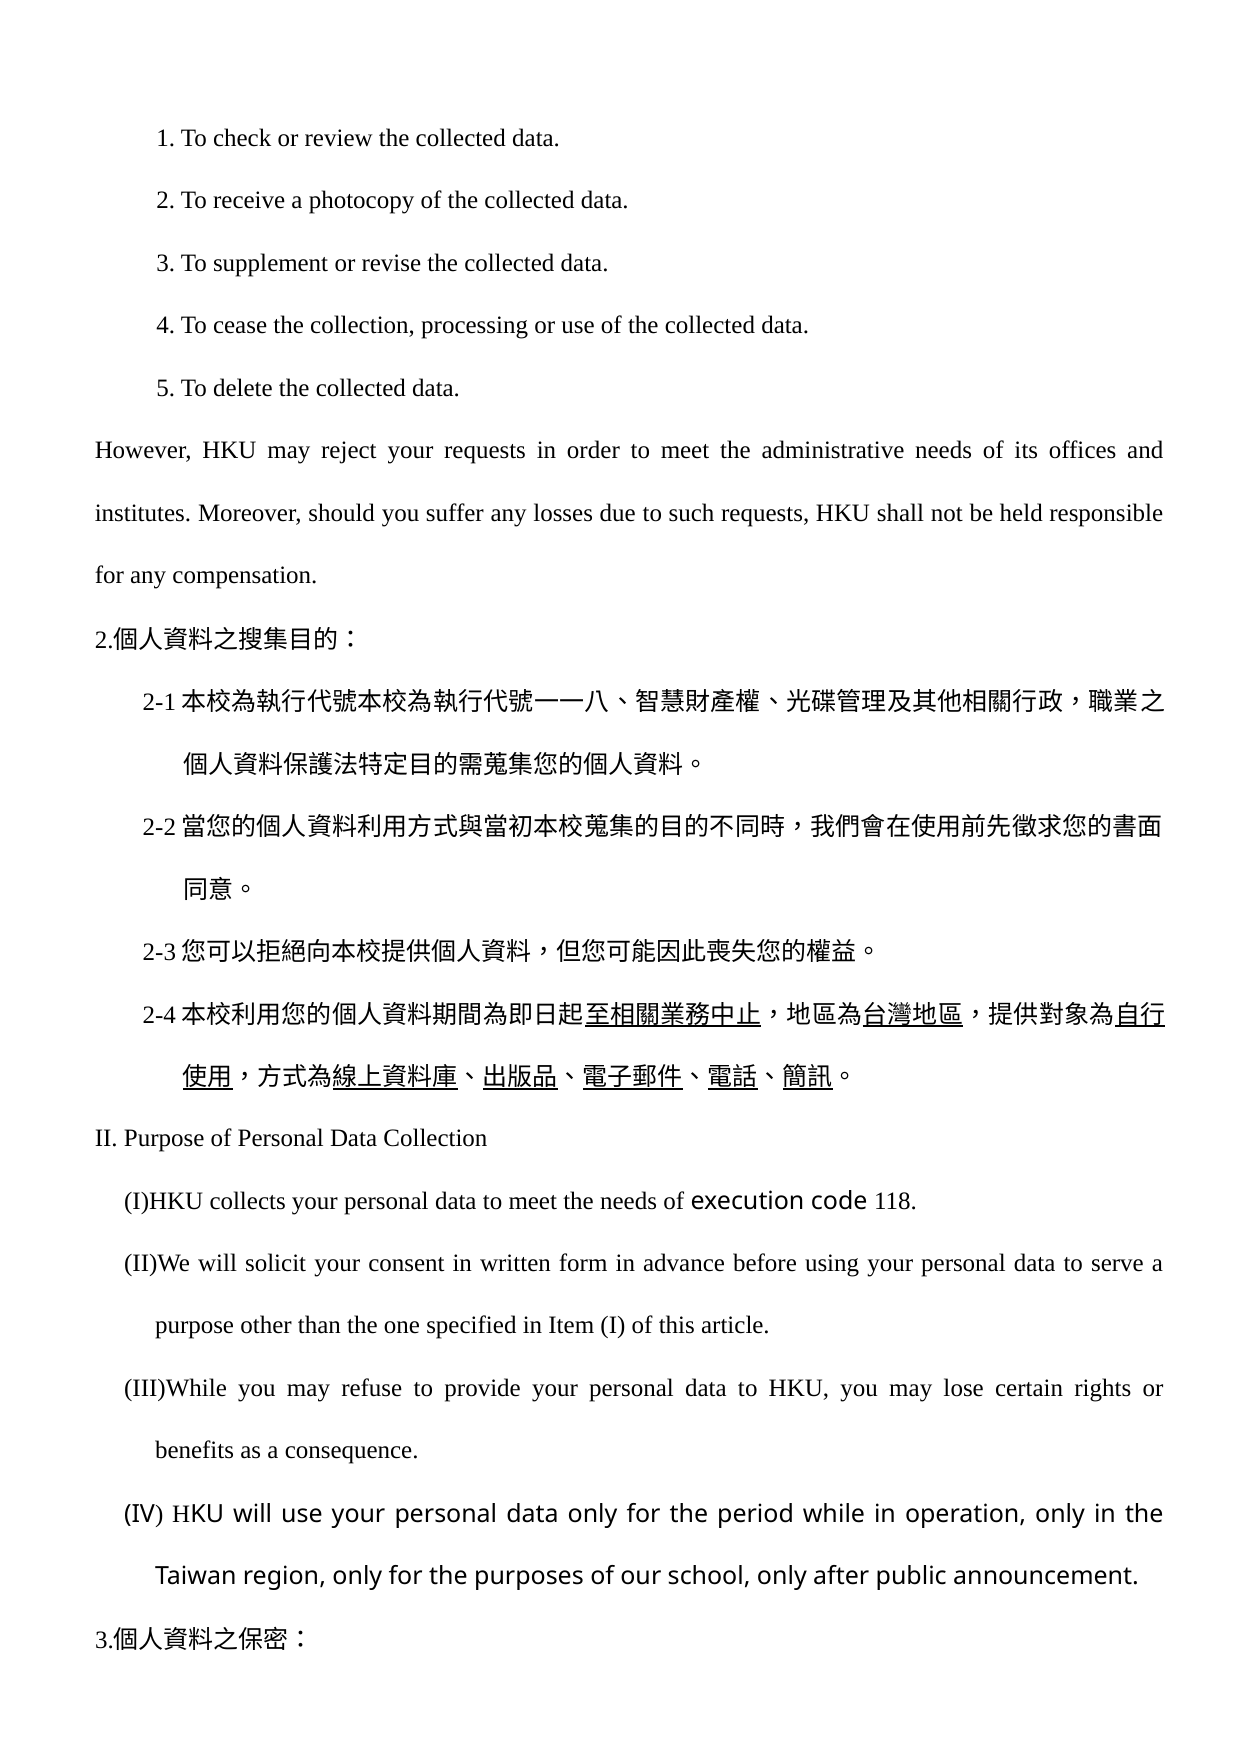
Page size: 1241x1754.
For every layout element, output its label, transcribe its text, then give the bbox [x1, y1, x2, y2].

text 5. To delete the collected data. [94, 346, 1165, 408]
text 2-4本校利用您的個人資料期間為即日起至相關業務中止，地區為台灣地區，提供對象為自行使用，方式為線上資料庫、出版品、電子郵件、電話、簡訊。 [142, 971, 1165, 1096]
text (IV) HKU will use your personal data only for the period while in operation, only in the Taiwan region, only for the purposes of our school, only after public announcement. [124, 1471, 1165, 1596]
text 3. To supplement or revise the collected data. [94, 221, 1165, 283]
text 4. To cease the collection, processing or use of the collected data. [94, 283, 1165, 346]
text 2.個人資料之搜集目的： [94, 596, 1165, 658]
text 2-2當您的個人資料利用方式與當初本校蒐集的目的不同時，我們會在使用前先徵求您的書面同意。 [142, 783, 1165, 908]
text (I)HKU collects your personal data to meet the needs of execution code 118. [124, 1158, 1165, 1221]
text However, HKU may reject your requests in order to meet the administrative needs of its offices and institutes. Moreover, should you suffer any losses due to such requests, HKU shall not be held responsible for any compensation. [94, 408, 1165, 596]
text (III)While you may refuse to provide your personal data to HKU, you may lose certain rights or benefits as a consequence. [124, 1346, 1165, 1471]
text (II)We will solicit your consent in written form in advance before using your personal data to serve a purpose other than the one specified in Item (I) of this article. [124, 1221, 1165, 1346]
text 1. To check or review the collected data. [94, 96, 1165, 158]
text II. Purpose of Personal Data Collection [94, 1096, 1165, 1158]
text 2-3您可以拒絕向本校提供個人資料，但您可能因此喪失您的權益。 [142, 908, 1165, 971]
text 2. To receive a photocopy of the collected data. [94, 158, 1165, 221]
text 2-1本校為執行代號本校為執行代號一一八、智慧財產權、光碟管理及其他相關行政，職業之個人資料保護法特定目的需蒐集您的個人資料。 [142, 658, 1165, 783]
text 3.個人資料之保密： [95, 1596, 1165, 1658]
